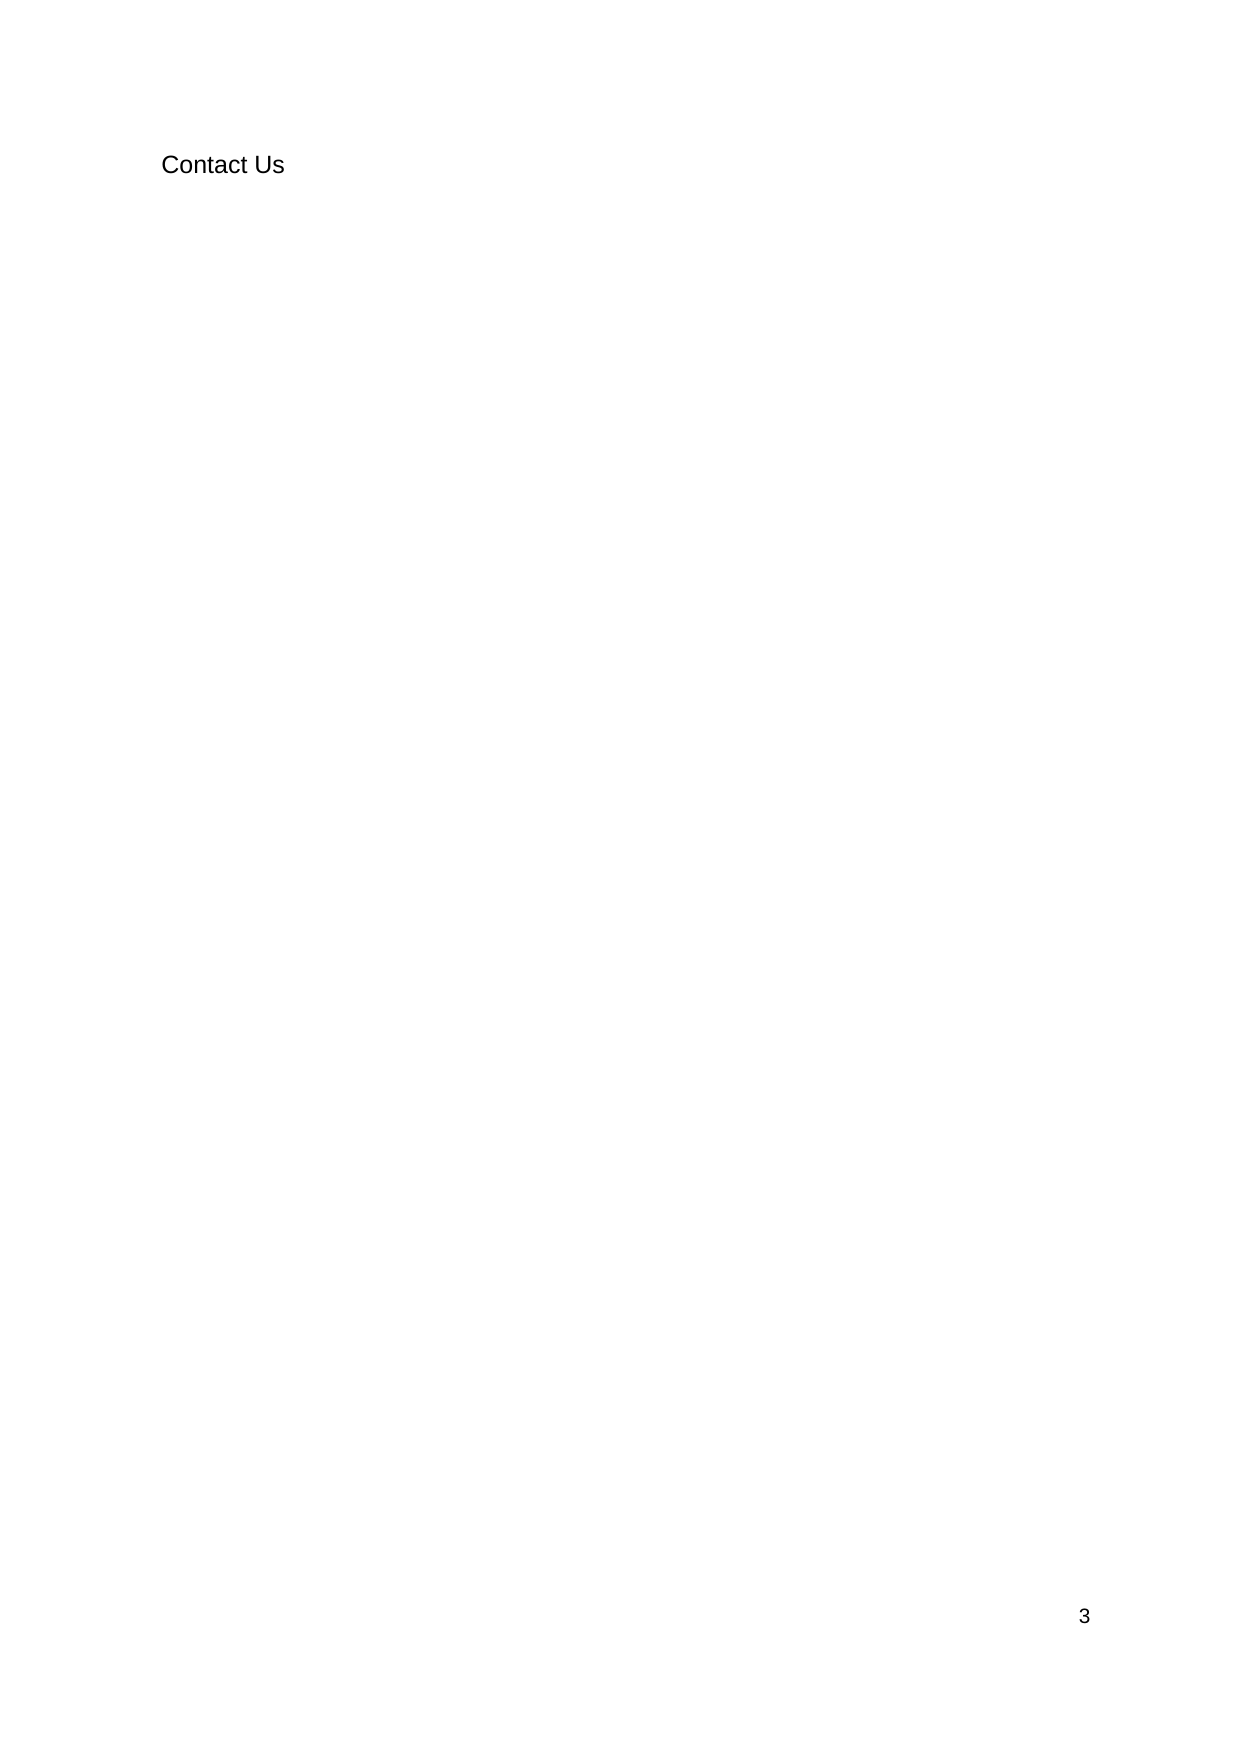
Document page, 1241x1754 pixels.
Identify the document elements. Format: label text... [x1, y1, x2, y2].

table_cell Contact Us [150, 150, 811, 206]
